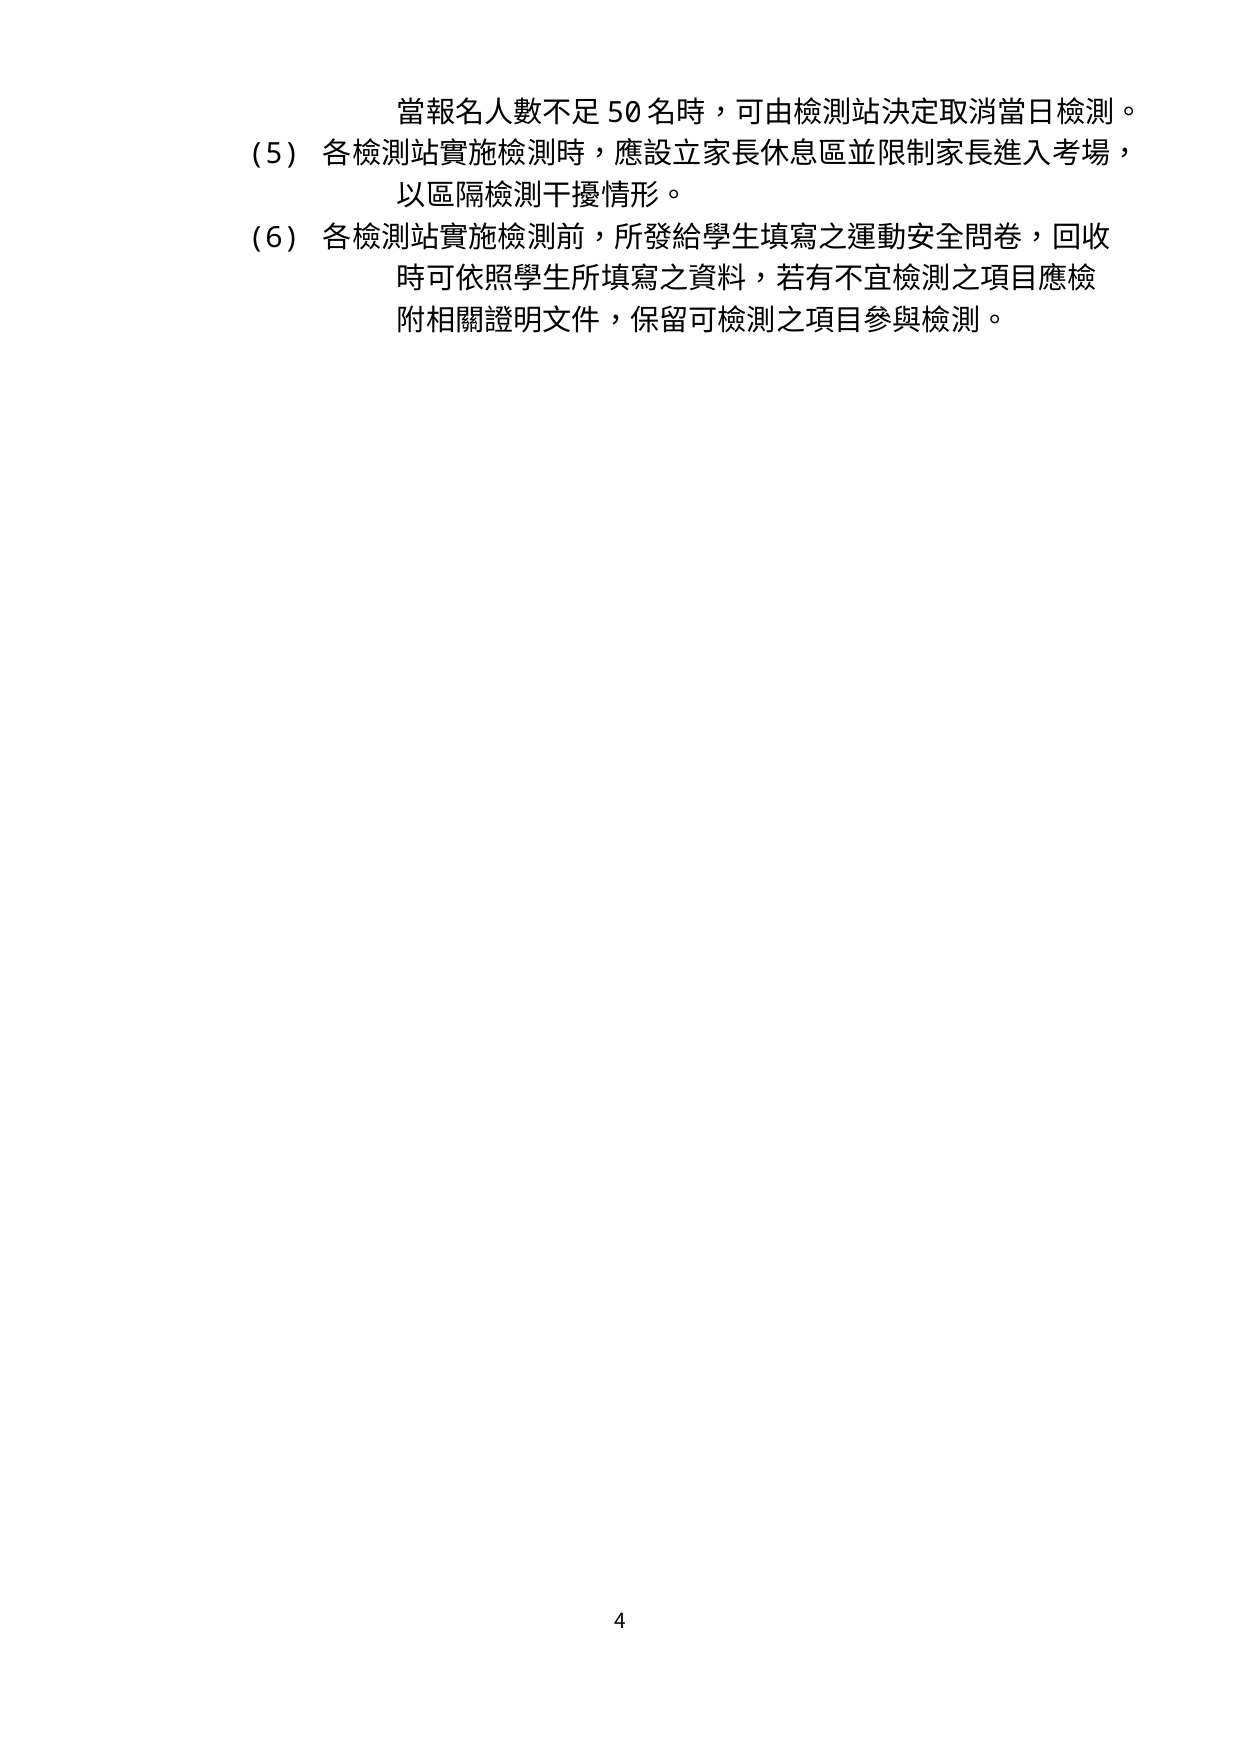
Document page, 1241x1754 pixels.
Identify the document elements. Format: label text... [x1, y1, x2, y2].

list 各檢測站實施檢測時，應設立家長休息區並限制家長進入考場，以區隔檢測干擾情形。 [248, 130, 1115, 214]
list 各檢測站實施報名檢測人數限制，應每場次以400名為限，當報名人數不足50名時，可由檢測站決定取消當日檢測。 [248, 89, 1115, 130]
list 各檢測站實施檢測前，所發給學生填寫之運動安全問卷，回收時可依照學生所填寫之資料，若有不宜檢測之項目應檢附相關證明文件，保留可檢測之項目參與檢測。 [248, 214, 1115, 339]
